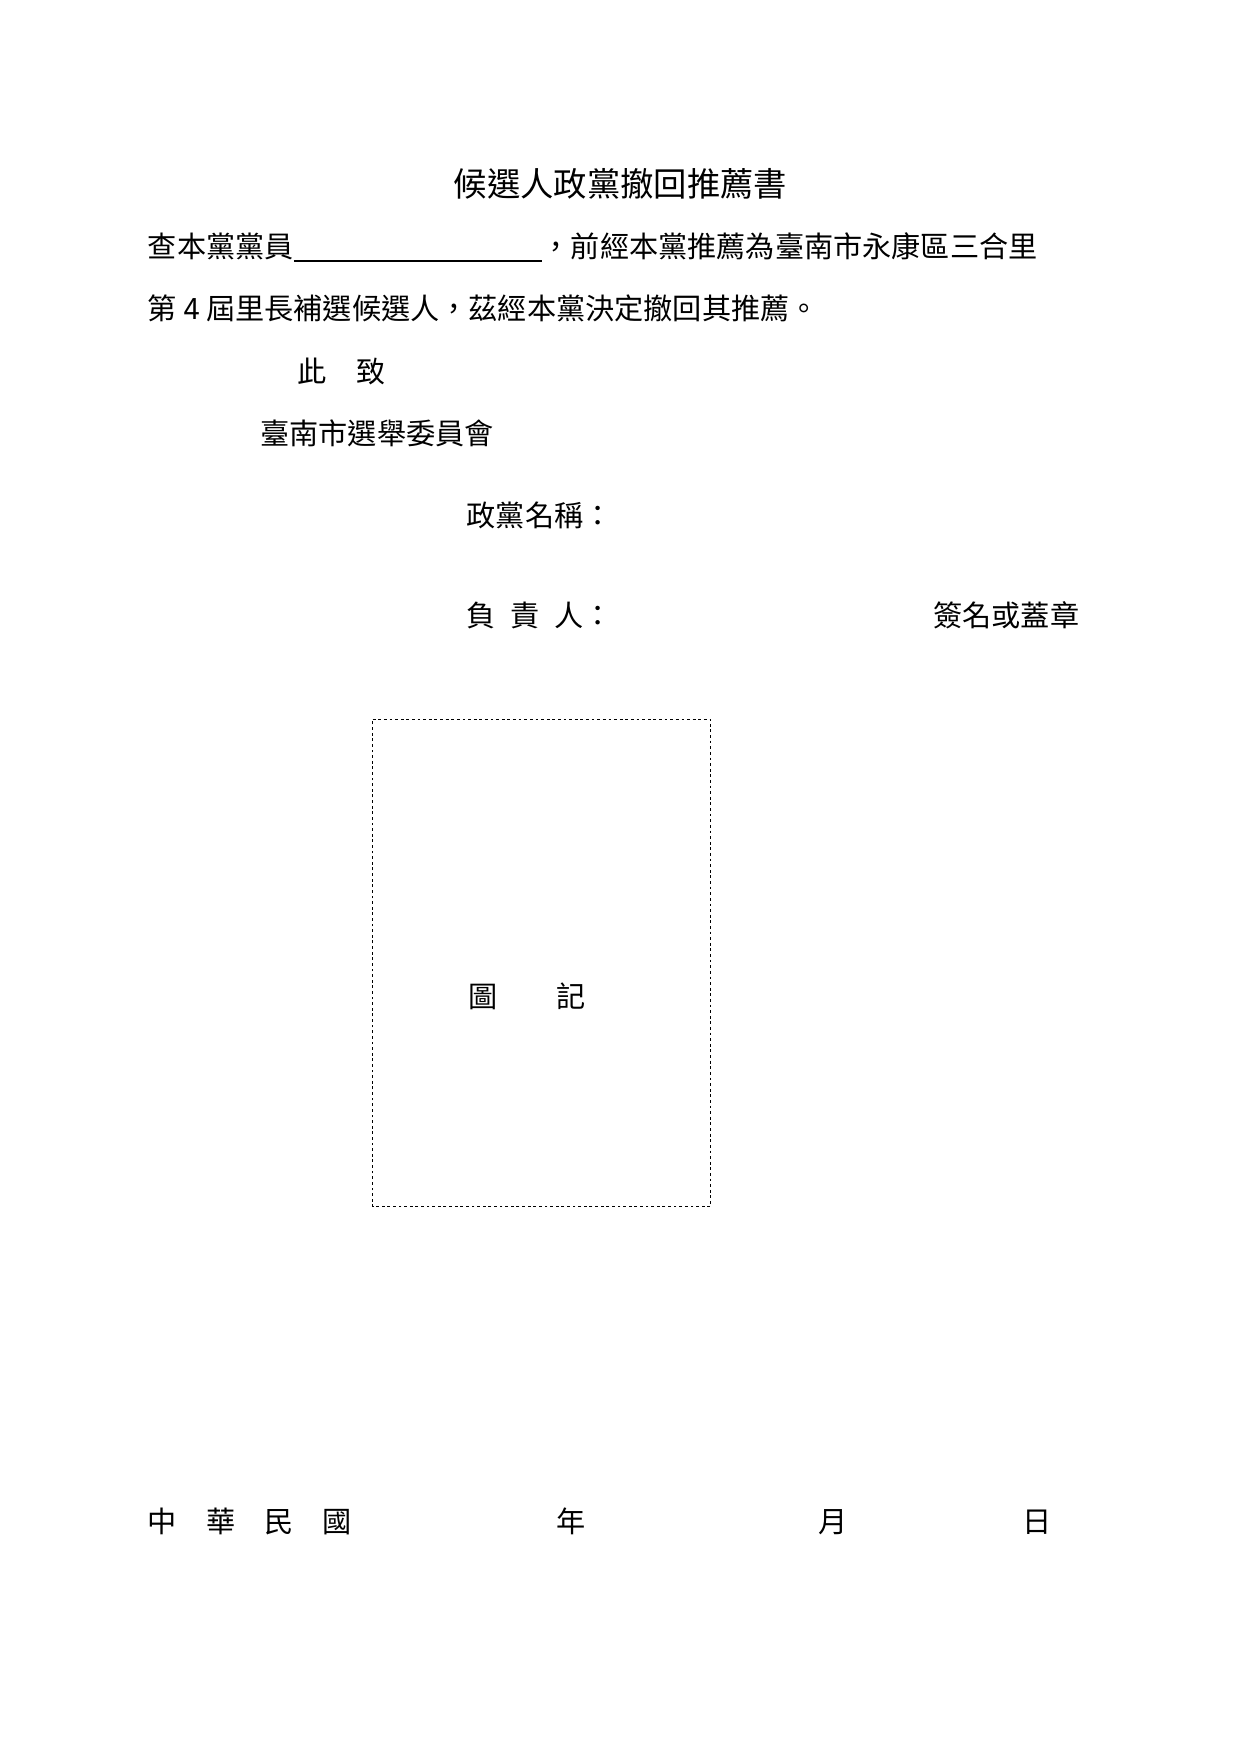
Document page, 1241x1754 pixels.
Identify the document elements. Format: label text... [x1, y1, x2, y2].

text 查本黨黨員 ，前經本黨推薦為臺南市永康區三合里 [148, 203, 1092, 265]
text 此 致 [298, 328, 1092, 390]
text 臺南市選舉委員會 [260, 390, 1092, 453]
text 負 責 人： 簽名或蓋章 [466, 572, 1092, 634]
text 第4屆里長補選候選人，茲經本黨決定撤回其推薦。 [148, 265, 1092, 328]
text 中 華 民 國 年 月 日 [148, 1478, 1092, 1540]
text 圖 記 [148, 953, 1092, 1015]
text 政黨名稱： [466, 472, 1092, 534]
text 候選人政黨撤回推薦書 [148, 140, 1092, 203]
